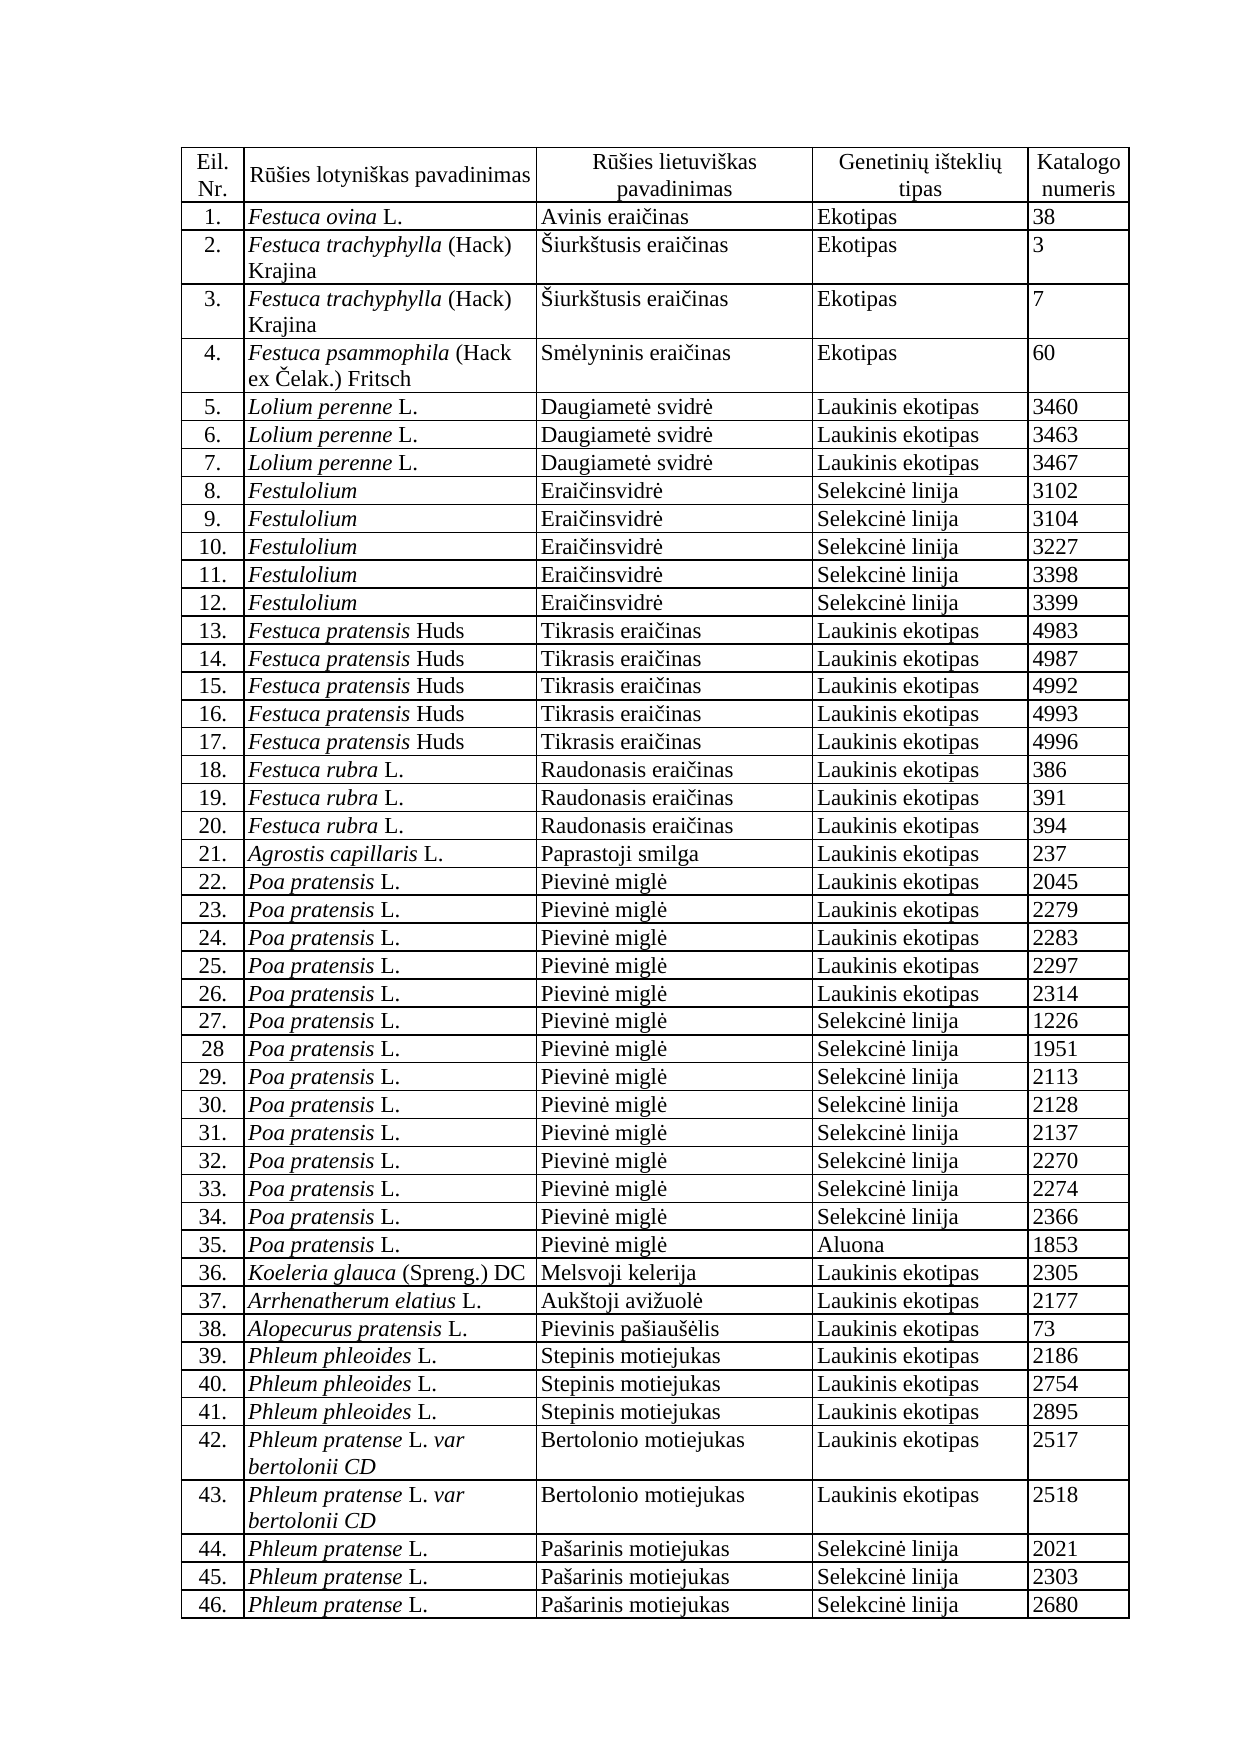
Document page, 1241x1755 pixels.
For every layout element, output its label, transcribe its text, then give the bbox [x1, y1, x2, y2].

table_cell 39. [239, 1343, 243, 1369]
table_cell 29. [182, 1063, 186, 1090]
table_cell Ekotipas [813, 231, 1027, 283]
table_cell 3 [1029, 231, 1128, 283]
table_cell 2517 [1029, 1426, 1128, 1479]
table_cell 41. [182, 1398, 186, 1425]
table_cell 36. [239, 1259, 243, 1285]
table_cell 16. [182, 701, 186, 727]
table_header Eil. Nr. [182, 148, 186, 201]
table_cell 42. [182, 1426, 243, 1479]
table_cell 18. [182, 756, 186, 783]
table_cell 17. [182, 728, 186, 755]
table_cell 43. [182, 1481, 243, 1533]
table_cell Laukinis ekotipas [813, 1426, 1027, 1479]
table_cell 23. [182, 896, 186, 922]
table_cell 60 [1029, 339, 1128, 392]
table_cell 11. [182, 561, 186, 587]
table_cell 31. [239, 1119, 243, 1146]
table_cell 46. [182, 1591, 186, 1617]
table_cell 35. [182, 1231, 186, 1257]
table_cell 28 [239, 1036, 243, 1062]
table_cell Šiurkštusis eraičinas [537, 285, 812, 338]
table_cell 13. [239, 617, 243, 643]
table_cell 7 [1029, 285, 1128, 338]
table_cell 45. [182, 1563, 186, 1589]
table_cell 33. [239, 1175, 243, 1201]
table_cell 8. [239, 477, 243, 503]
table_cell 8. [182, 477, 186, 503]
table_cell 23. [239, 896, 243, 922]
table_cell 35. [239, 1231, 243, 1257]
table_cell 38. [182, 1315, 186, 1341]
table_cell 40. [182, 1371, 186, 1397]
table_cell 25. [239, 952, 243, 978]
table_cell 16. [239, 701, 243, 727]
table_cell 38. [239, 1315, 243, 1341]
table_cell 30. [182, 1091, 186, 1118]
table_cell 20. [182, 812, 186, 838]
table_cell 6. [239, 421, 243, 448]
table_cell Smėlyninis eraičinas [537, 339, 812, 392]
table_cell 17. [239, 728, 243, 755]
table_cell 13. [182, 617, 186, 643]
table_cell 20. [239, 812, 243, 838]
table_cell 32. [182, 1147, 186, 1173]
table_cell Bertolonio motiejukas [537, 1426, 812, 1479]
table_cell 27. [182, 1008, 186, 1034]
table_header Rūšies lotyniškas pavadinimas [245, 148, 536, 201]
table_cell 37. [182, 1287, 186, 1313]
table_cell 5. [182, 393, 186, 420]
table_cell 34. [239, 1203, 243, 1229]
table_cell 27. [239, 1008, 243, 1034]
table_cell 36. [182, 1259, 186, 1285]
table_cell 40. [239, 1371, 243, 1397]
table_cell 4. [182, 339, 243, 392]
table_cell 34. [182, 1203, 186, 1229]
table_cell 10. [239, 533, 243, 559]
table_cell 14. [182, 645, 186, 671]
table_cell 7. [182, 449, 186, 476]
table_cell 19. [182, 784, 186, 811]
table_cell 26. [239, 980, 243, 1006]
table_cell 37. [239, 1287, 243, 1313]
table_cell 5. [239, 393, 243, 420]
table_cell 24. [239, 924, 243, 950]
table_cell 9. [239, 505, 243, 531]
table_header Eil. Nr. [239, 148, 243, 201]
table_cell 39. [182, 1343, 186, 1369]
table_cell 6. [182, 421, 186, 448]
table_cell 30. [239, 1091, 243, 1118]
table_cell Šiurkštusis eraičinas [537, 231, 812, 283]
table_cell Ekotipas [813, 339, 1027, 392]
table_cell 10. [182, 533, 186, 559]
table_cell 41. [239, 1398, 243, 1425]
table_cell 44. [182, 1535, 186, 1561]
table_cell 25. [182, 952, 186, 978]
table_cell 15. [239, 673, 243, 699]
table_cell Ekotipas [813, 285, 1027, 338]
table_cell 22. [182, 868, 186, 894]
table_cell 32. [239, 1147, 243, 1173]
table_cell 12. [239, 589, 243, 615]
table_cell 15. [182, 673, 186, 699]
table_cell 14. [239, 645, 243, 671]
table_cell 31. [182, 1119, 186, 1146]
table_cell 21. [182, 840, 186, 866]
table_cell 33. [182, 1175, 186, 1201]
table_cell 26. [182, 980, 186, 1006]
table_cell 18. [239, 756, 243, 783]
table_cell 1. [182, 203, 186, 229]
table_cell Bertolonio motiejukas [537, 1481, 812, 1533]
table_cell 1. [239, 203, 243, 229]
table_cell 46. [239, 1591, 243, 1617]
table_cell 19. [239, 784, 243, 811]
table_cell 29. [239, 1063, 243, 1090]
table_cell 22. [239, 868, 243, 894]
table_cell 2. [182, 231, 243, 283]
table_cell 21. [239, 840, 243, 866]
table_cell 12. [182, 589, 186, 615]
table_cell 24. [182, 924, 186, 950]
table_cell 28 [182, 1036, 186, 1062]
table_cell 45. [239, 1563, 243, 1589]
table_cell 9. [182, 505, 186, 531]
table_cell 44. [239, 1535, 243, 1561]
table_cell 2518 [1029, 1481, 1128, 1533]
table_cell 3. [182, 285, 243, 338]
table_cell 7. [239, 449, 243, 476]
table_cell Laukinis ekotipas [813, 1481, 1027, 1533]
table_cell 11. [239, 561, 243, 587]
